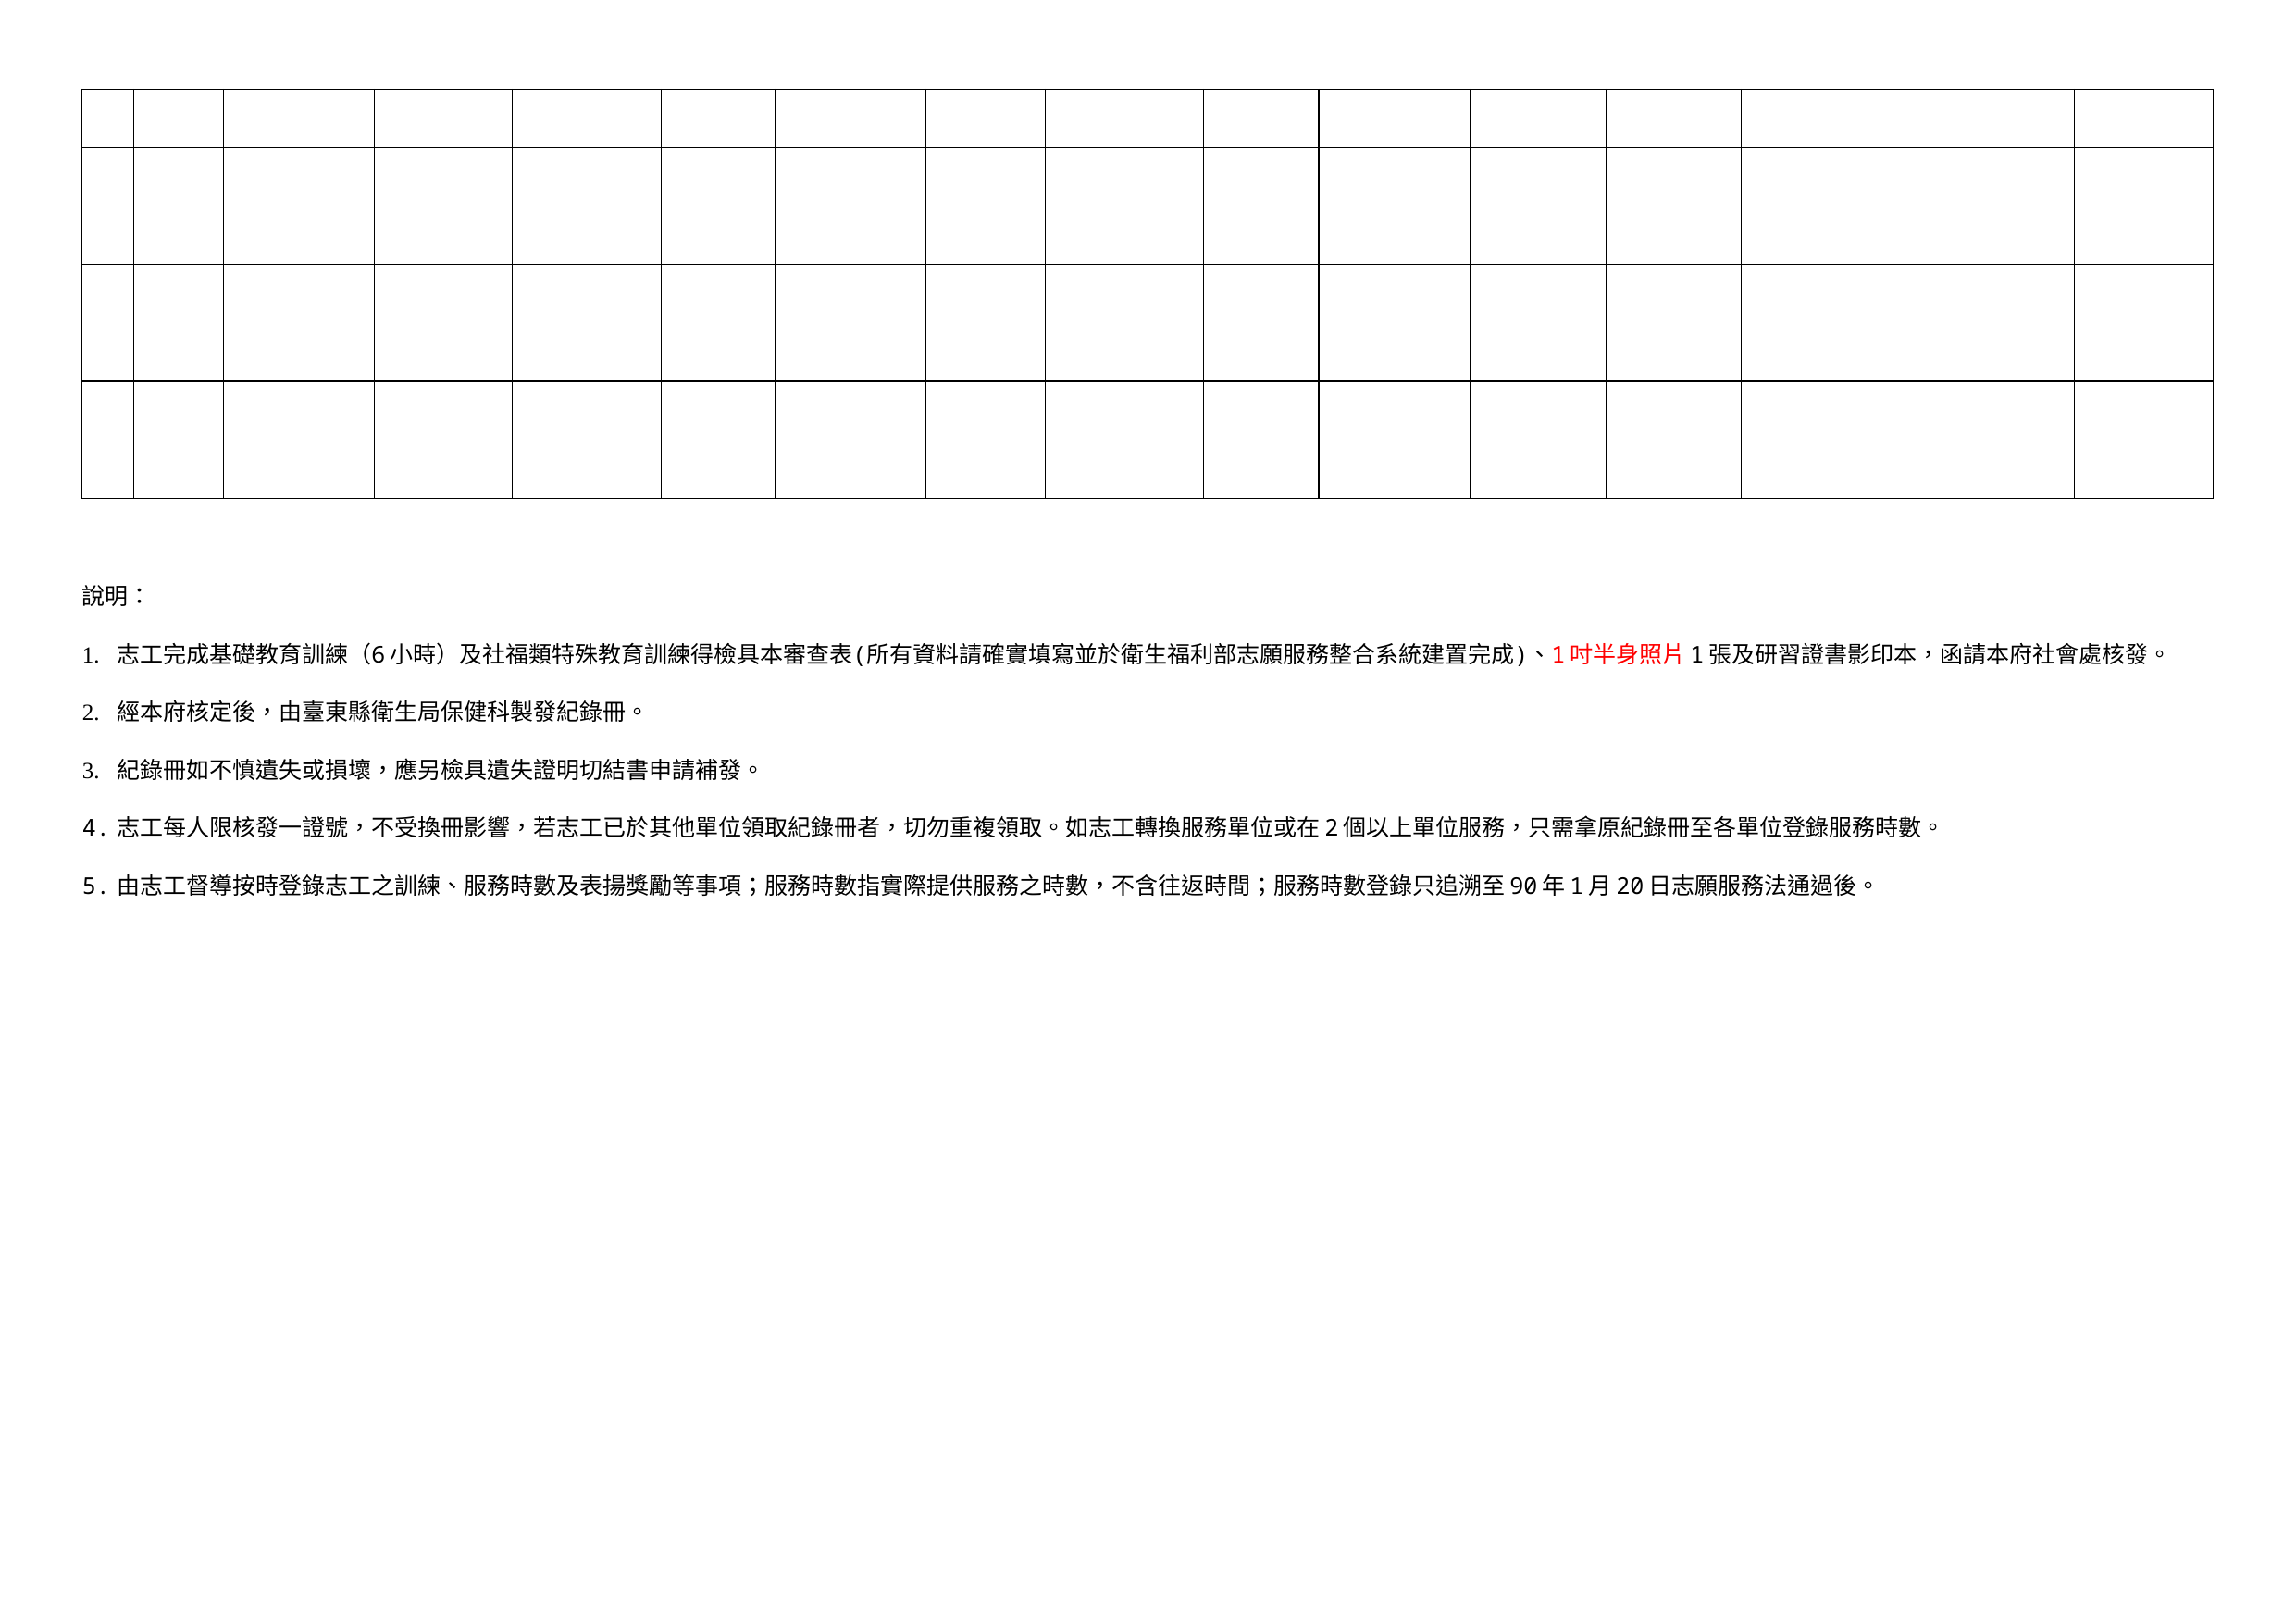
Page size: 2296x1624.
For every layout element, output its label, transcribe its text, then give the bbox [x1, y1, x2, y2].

table_cell [134, 382, 223, 497]
table_cell [1471, 382, 1606, 497]
table_cell [1471, 90, 1606, 147]
table_cell [513, 90, 661, 147]
table_cell [662, 148, 775, 264]
table_cell [1046, 90, 1203, 147]
table_cell [776, 382, 925, 497]
text 說明： [82, 556, 2214, 614]
table_cell [375, 265, 512, 380]
table_cell [513, 265, 661, 380]
table_cell [2075, 148, 2213, 264]
table_cell [224, 265, 374, 380]
table_cell [926, 90, 1045, 147]
list 經本府核定後，由臺東縣衛生局保健科製發紀錄冊。 [82, 672, 2214, 729]
table_cell [82, 90, 133, 147]
list 志工每人限核發一證號，不受換冊影響，若志工已於其他單位領取紀錄冊者，切勿重複領取。如志工轉換服務單位或在2個以上單位服務，只需拿原紀錄冊至各單位登錄服務時數。 [82, 787, 2214, 845]
table_cell [1320, 265, 1470, 380]
table_cell [1742, 148, 2074, 264]
table_cell [375, 382, 512, 497]
table_cell [1607, 265, 1741, 380]
table_cell [375, 90, 512, 147]
table_cell [82, 148, 133, 264]
table_cell [513, 382, 661, 497]
list 由志工督導按時登錄志工之訓練、服務時數及表揚獎勵等事項；服務時數指實際提供服務之時數，不含往返時間；服務時數登錄只追溯至90年1月20日志願服務法通過後。 [82, 845, 2214, 903]
table_cell [2075, 90, 2213, 147]
table_cell [1046, 148, 1203, 264]
table_cell [776, 90, 925, 147]
table_cell [1320, 382, 1470, 497]
table_cell [926, 265, 1045, 380]
table_cell [1204, 382, 1318, 497]
table_cell [662, 265, 775, 380]
table_cell [926, 382, 1045, 497]
table_cell [662, 382, 775, 497]
table_cell [224, 148, 374, 264]
table_cell [662, 90, 775, 147]
table_cell [224, 90, 374, 147]
table_cell [1607, 90, 1741, 147]
table_cell [134, 90, 223, 147]
table_cell [1742, 382, 2074, 497]
table_cell [1204, 90, 1318, 147]
table_cell [1046, 382, 1203, 497]
table_cell [1742, 90, 2074, 147]
table_cell [82, 265, 133, 380]
table_cell [1046, 265, 1203, 380]
table_cell [1204, 265, 1318, 380]
table_cell [224, 382, 374, 497]
table_cell [82, 382, 133, 497]
table_cell [2075, 265, 2213, 380]
table_cell [1742, 265, 2074, 380]
table_cell [1320, 90, 1470, 147]
list 志工完成基礎教育訓練（6小時）及社福類特殊教育訓練得檢具本審查表(所有資料請確實填寫並於衛生福利部志願服務整合系統建置完成)、1吋半身照片1張及研習證書影印本，函請本府社會處核發。 [82, 614, 2214, 672]
list 紀錄冊如不慎遺失或損壞，應另檢具遺失證明切結書申請補發。 [82, 729, 2214, 787]
table_cell [776, 148, 925, 264]
table_cell [1320, 148, 1470, 264]
table_cell [1607, 148, 1741, 264]
table_cell [1607, 382, 1741, 497]
table_cell [375, 148, 512, 264]
table_cell [1471, 148, 1606, 264]
table_cell [1471, 265, 1606, 380]
table_cell [134, 148, 223, 264]
table_cell [134, 265, 223, 380]
table_cell [2075, 382, 2213, 497]
table_cell [1204, 148, 1318, 264]
table_cell [926, 148, 1045, 264]
table_cell [513, 148, 661, 264]
table_cell [776, 265, 925, 380]
